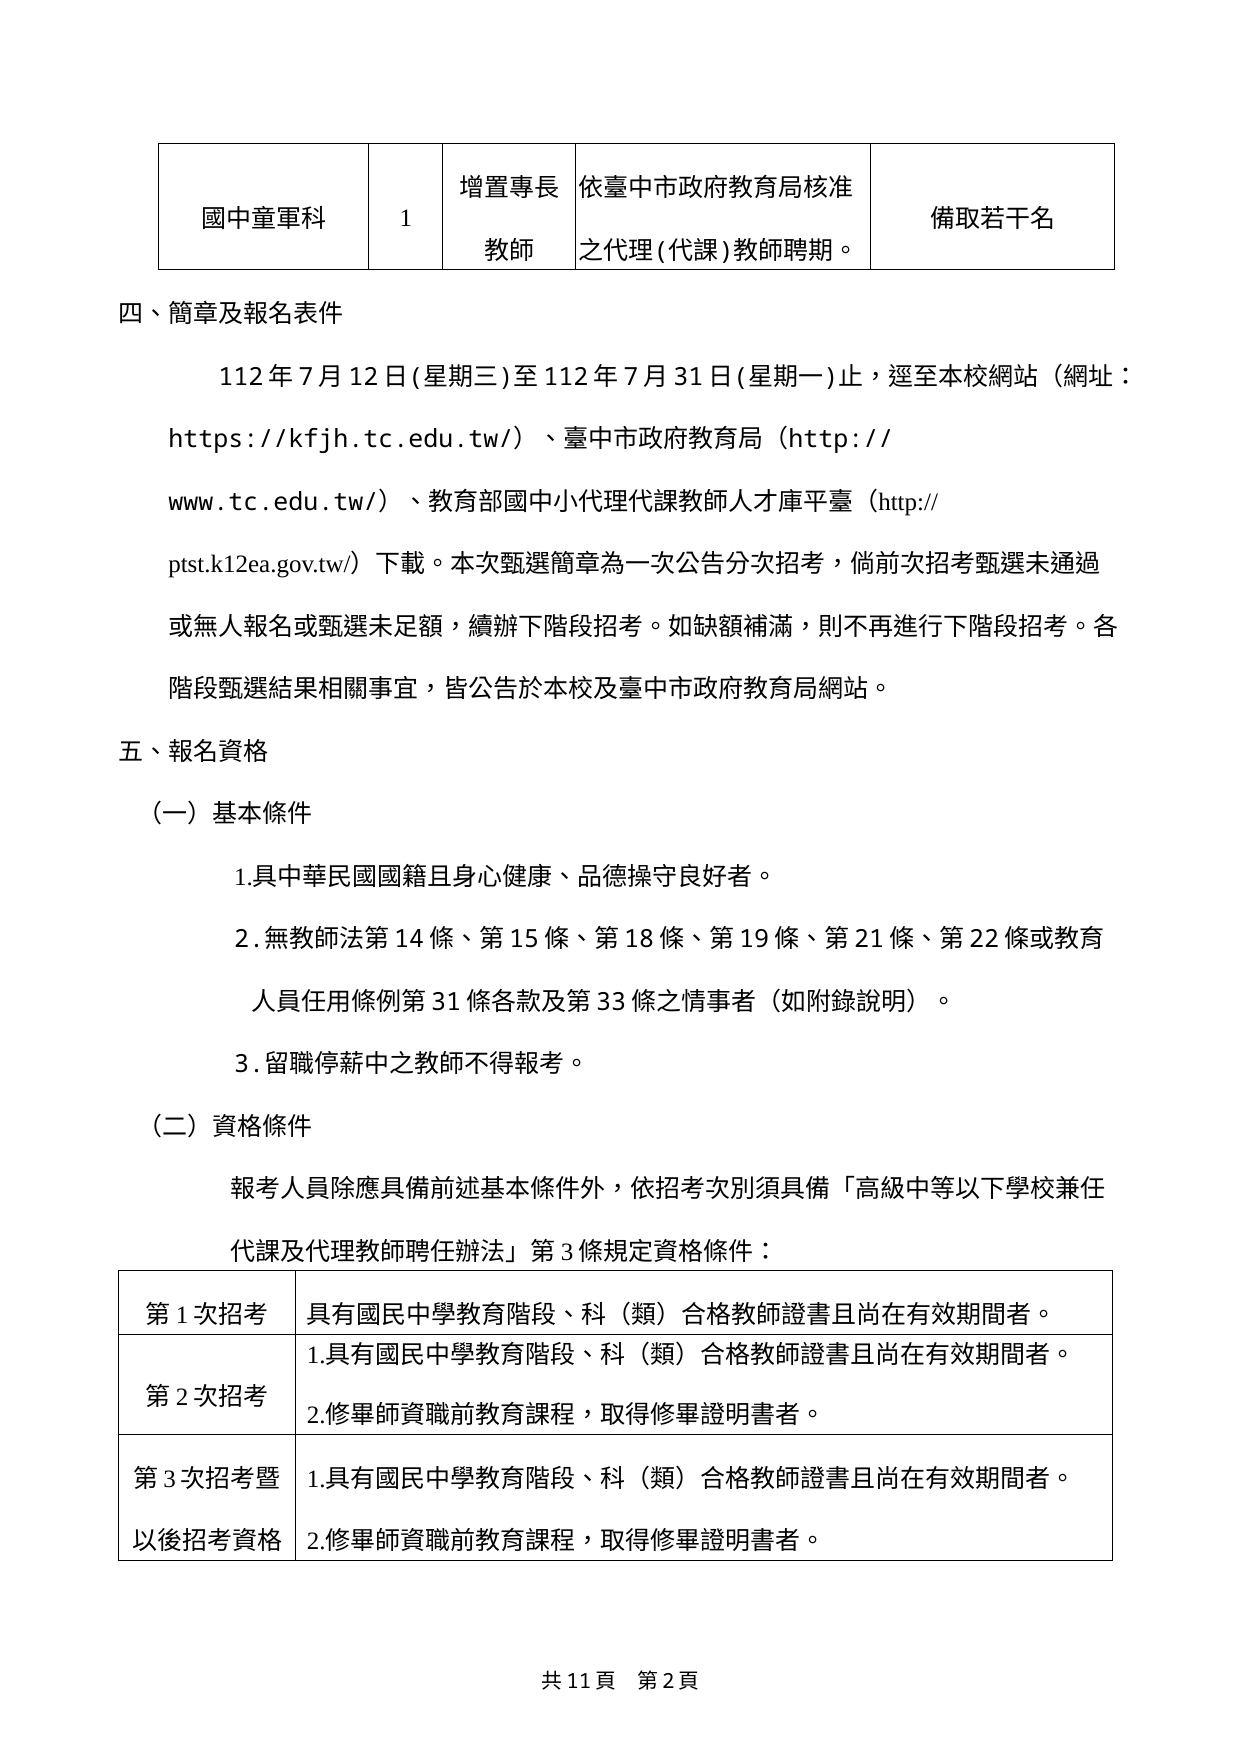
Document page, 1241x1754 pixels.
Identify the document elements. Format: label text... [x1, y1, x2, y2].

text 報考人員除應具備前述基本條件外，依招考次別須具備「高級中等以下學校兼任代課及代理教師聘任辦法」第3條規定資格條件： [231, 1145, 1122, 1270]
table_cell 增置專長 教師 [443, 144, 575, 269]
table_cell 1 [369, 144, 442, 269]
table_header 具有國民中學教育階段、科（類）合格教師證書且尚在有效期間者。 [296, 1271, 1112, 1334]
text 2.無教師法第14條、第15條、第18條、第19條、第21條、第22條或教育人員任用條例第31條各款及第33條之情事者（如附錄說明）。 [234, 895, 1122, 1020]
text （一）基本條件 [118, 770, 1122, 833]
table_header 第1次招考 [119, 1271, 295, 1334]
table_cell 國中童軍科 [159, 144, 368, 269]
text 四、簡章及報名表件 112年7月12日(星期三)至112年7月31日(星期一)止，逕至本校網站（網址：https://kfjh.tc.edu.tw/）、臺中市政府教育局（http://www.tc.edu.tw/）、教育部國中小代理代課教師人才庫平臺（http://ptst.k12ea.gov.tw/）下載。本次甄選簡章為一次公告分次招考，倘前次招考甄選未通過或無人報名或甄選未足額，續辦下階段招考。如缺額補滿，則不再進行下階段招考。各階段甄選結果相關事宜，皆公告於本校及臺中市政府教育局網站。 [118, 270, 1122, 708]
table_cell 1.具有國民中學教育階段、科（類）合格教師證書且尚在有效期間者。 2.修畢師資職前教育課程，取得修畢證明書者。 [296, 1435, 1112, 1559]
text （二）資格條件 [118, 1083, 1122, 1145]
table_cell 第2次招考 [119, 1335, 295, 1433]
table_cell 依臺中市政府教育局核准之代理(代課)教師聘期。 [576, 144, 870, 269]
text 五、報名資格 [118, 708, 1122, 770]
table_cell 第3次招考暨 以後招考資格 [119, 1435, 295, 1559]
text 3.留職停薪中之教師不得報考。 [221, 1020, 1122, 1083]
table_cell 備取若干名 [871, 144, 1114, 269]
table_cell 1.具有國民中學教育階段、科（類）合格教師證書且尚在有效期間者。 2.修畢師資職前教育課程，取得修畢證明書者。 [296, 1335, 1112, 1433]
text 1.具中華民國國籍且身心健康、品德操守良好者。 [221, 833, 1122, 895]
